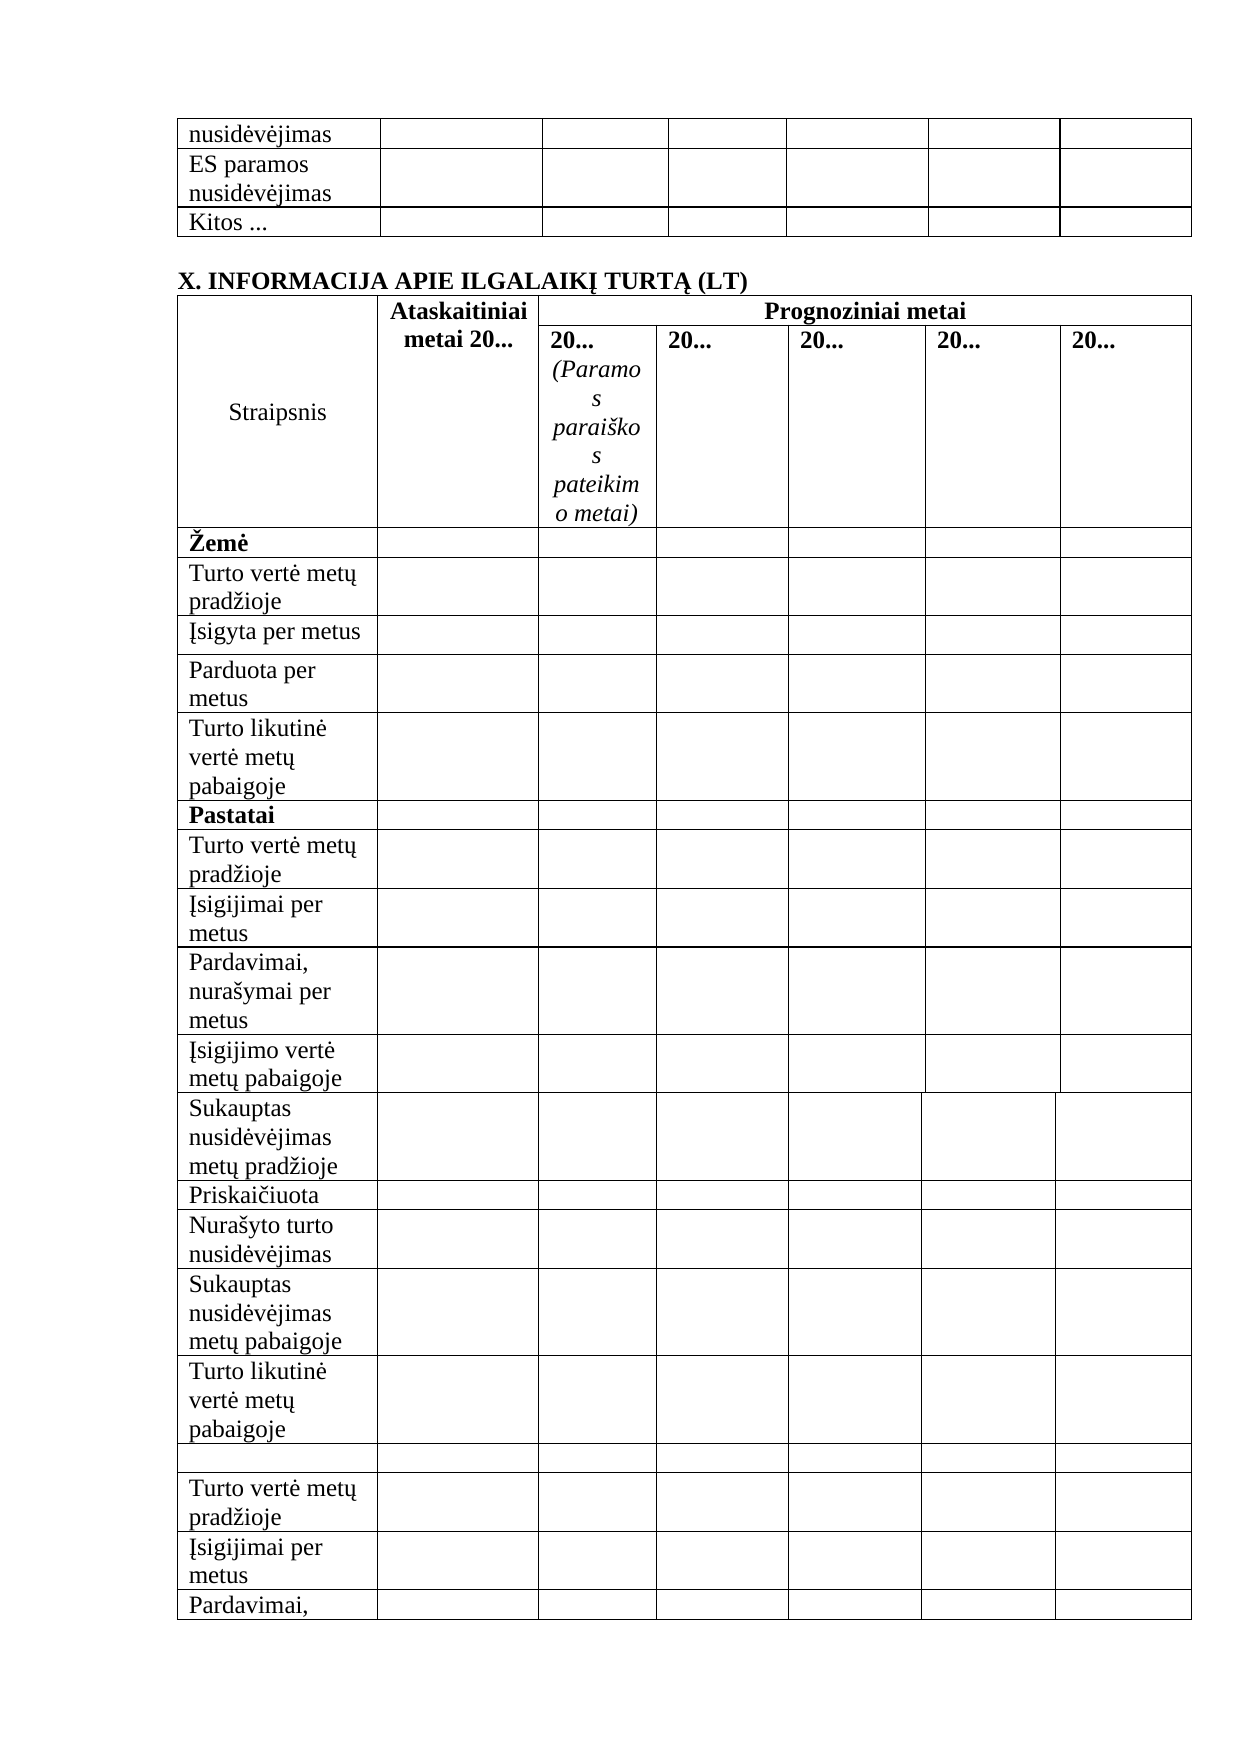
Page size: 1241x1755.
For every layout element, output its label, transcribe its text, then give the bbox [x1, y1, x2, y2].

table_cell [657, 1590, 788, 1619]
table_cell [926, 616, 1060, 654]
table_cell [929, 208, 1059, 236]
table_cell [657, 889, 788, 946]
table_cell [922, 1210, 1055, 1268]
table_cell [657, 1473, 788, 1531]
table_cell [539, 713, 656, 799]
table_cell 20... [1061, 326, 1191, 527]
table_cell [539, 948, 656, 1034]
table_cell [657, 830, 788, 888]
table_cell 20... [789, 326, 925, 527]
table_cell [381, 119, 542, 148]
table_cell [787, 149, 928, 206]
table_cell [539, 558, 656, 615]
table_cell [789, 1532, 921, 1589]
table_cell [539, 1035, 656, 1092]
text X. INFORMACIJA APIE ILGALAIKĮ TURTĄ (LT) [177, 266, 1181, 295]
table_cell [922, 1356, 1055, 1442]
table_cell [1061, 1035, 1191, 1092]
table_cell [1056, 1532, 1191, 1589]
table_cell [789, 801, 925, 829]
table_cell [378, 1473, 538, 1531]
table_cell [926, 655, 1060, 712]
table_cell [789, 948, 925, 1034]
table_cell Įsigyta per metus [178, 616, 377, 654]
table_cell [657, 713, 788, 799]
table_cell [789, 1210, 921, 1268]
table_cell [539, 1269, 656, 1355]
table_cell Kitos ... [178, 208, 380, 236]
table_cell [669, 119, 786, 148]
table_cell [789, 1035, 925, 1092]
table_cell [378, 948, 538, 1034]
table_cell [378, 1590, 538, 1619]
table_cell [789, 1181, 921, 1209]
table_cell [657, 1210, 788, 1268]
table_cell [1061, 208, 1191, 236]
table_cell [926, 830, 1060, 888]
table_cell [378, 616, 538, 654]
table_cell [378, 558, 538, 615]
table_cell [669, 149, 786, 206]
table_cell [539, 1444, 656, 1472]
table_cell [1056, 1210, 1191, 1268]
table_cell [1061, 119, 1191, 148]
table_cell [922, 1093, 1055, 1179]
table_cell Pardavimai, [178, 1590, 377, 1619]
table_cell [378, 1532, 538, 1589]
table_cell Nurašyto turto nusidėvėjimas [178, 1210, 377, 1268]
table_cell [378, 713, 538, 799]
table_cell Parduota per metus [178, 655, 377, 712]
table_cell [381, 149, 542, 206]
table_cell [378, 1210, 538, 1268]
table_cell [929, 119, 1059, 148]
table_cell Įsigijimo vertė metų pabaigoje [178, 1035, 377, 1092]
table_cell [539, 1181, 656, 1209]
table_cell [1061, 616, 1191, 654]
table_cell [539, 616, 656, 654]
table_cell [922, 1590, 1055, 1619]
table_cell nusidėvėjimas [178, 119, 380, 148]
table_cell Įsigijimai per metus [178, 889, 377, 946]
table_cell [926, 801, 1060, 829]
table_cell [922, 1181, 1055, 1209]
table_cell [657, 655, 788, 712]
table_header Straipsnis [178, 296, 377, 527]
table_cell [1056, 1269, 1191, 1355]
table_cell [657, 1532, 788, 1589]
table_cell [789, 1356, 921, 1442]
table_cell [1056, 1181, 1191, 1209]
table_cell [378, 1269, 538, 1355]
table_cell [543, 149, 668, 206]
table_cell 20... (Paramos paraiškos pateikimo metai) [539, 326, 656, 527]
table_cell [1061, 558, 1191, 615]
table_cell [1061, 528, 1191, 557]
table_cell ES paramos nusidėvėjimas [178, 149, 380, 206]
table_cell [657, 1356, 788, 1442]
table_header Prognoziniai metai [539, 296, 1191, 324]
table_cell [657, 1269, 788, 1355]
table_cell [789, 1444, 921, 1472]
table_cell [787, 119, 928, 148]
table_cell [929, 149, 1059, 206]
table_cell Pardavimai, nurašymai per metus [178, 948, 377, 1034]
table_cell [657, 1181, 788, 1209]
table_cell [789, 655, 925, 712]
table_cell [1061, 655, 1191, 712]
table_cell [378, 801, 538, 829]
table_cell [657, 1444, 788, 1472]
table_cell [657, 616, 788, 654]
table_cell [657, 1093, 788, 1179]
table_cell Žemė [178, 528, 377, 557]
table_cell Turto vertė metų pradžioje [178, 558, 377, 615]
table_cell [1056, 1356, 1191, 1442]
table_cell [378, 528, 538, 557]
table_cell Turto vertė metų pradžioje [178, 830, 377, 888]
table_cell [1061, 149, 1191, 206]
table_cell [378, 889, 538, 946]
table_cell Įsigijimai per metus [178, 1532, 377, 1589]
table_cell [378, 1181, 538, 1209]
table_cell [789, 1590, 921, 1619]
table_cell [539, 1473, 656, 1531]
table_cell Sukauptas nusidėvėjimas metų pradžioje [178, 1093, 377, 1179]
table_cell [378, 655, 538, 712]
table_cell [789, 616, 925, 654]
table_cell [539, 801, 656, 829]
table_cell [539, 1210, 656, 1268]
table_cell [543, 208, 668, 236]
table_cell [539, 655, 656, 712]
table_cell [789, 889, 925, 946]
table_cell [657, 801, 788, 829]
table_cell [539, 830, 656, 888]
table_cell [669, 208, 786, 236]
table_cell [378, 1444, 538, 1472]
table_cell [922, 1269, 1055, 1355]
table_cell [657, 528, 788, 557]
table_cell [543, 119, 668, 148]
table_cell [926, 528, 1060, 557]
table_cell [1056, 1473, 1191, 1531]
table_cell [539, 528, 656, 557]
table_cell Pastatai [178, 801, 377, 829]
table_cell [787, 208, 928, 236]
table_cell Turto likutinė vertė metų pabaigoje [178, 713, 377, 799]
table_cell [378, 1035, 538, 1092]
table_cell [378, 830, 538, 888]
table_cell Turto likutinė vertė metų pabaigoje [178, 1356, 377, 1442]
table_cell [1061, 801, 1191, 829]
table_cell [789, 558, 925, 615]
table_cell [381, 208, 542, 236]
table_cell [789, 1093, 921, 1179]
table_cell [926, 948, 1060, 1034]
table_cell [1056, 1093, 1191, 1179]
table_cell [922, 1532, 1055, 1589]
table_cell [539, 1590, 656, 1619]
table_cell [539, 1532, 656, 1589]
table_cell Sukauptas nusidėvėjimas metų pabaigoje [178, 1269, 377, 1355]
table_cell [1061, 713, 1191, 799]
table_cell [1056, 1590, 1191, 1619]
table_header Ataskaitiniai metai 20... [378, 296, 538, 527]
table_cell [1061, 948, 1191, 1034]
table_cell [378, 1093, 538, 1179]
table_cell [378, 1356, 538, 1442]
table_cell [922, 1444, 1055, 1472]
table_cell [926, 889, 1060, 946]
table_cell [789, 1269, 921, 1355]
table_cell [922, 1473, 1055, 1531]
table_cell [926, 1035, 1060, 1092]
table_cell [789, 528, 925, 557]
table_cell Priskaičiuota [178, 1181, 377, 1209]
table_cell 20... [657, 326, 788, 527]
table_cell [926, 558, 1060, 615]
table_cell [789, 1473, 921, 1531]
table_cell Turto vertė metų pradžioje [178, 1473, 377, 1531]
table_cell [657, 1035, 788, 1092]
table_cell [657, 558, 788, 615]
table_cell [1061, 830, 1191, 888]
table_cell [789, 713, 925, 799]
table_cell [789, 830, 925, 888]
table_cell [539, 889, 656, 946]
table_cell [178, 1444, 377, 1472]
table_cell [539, 1356, 656, 1442]
table_cell [657, 948, 788, 1034]
table_cell [1061, 889, 1191, 946]
table_cell [1056, 1444, 1191, 1472]
table_cell [926, 713, 1060, 799]
table_cell [539, 1093, 656, 1179]
table_cell 20... [926, 326, 1060, 527]
